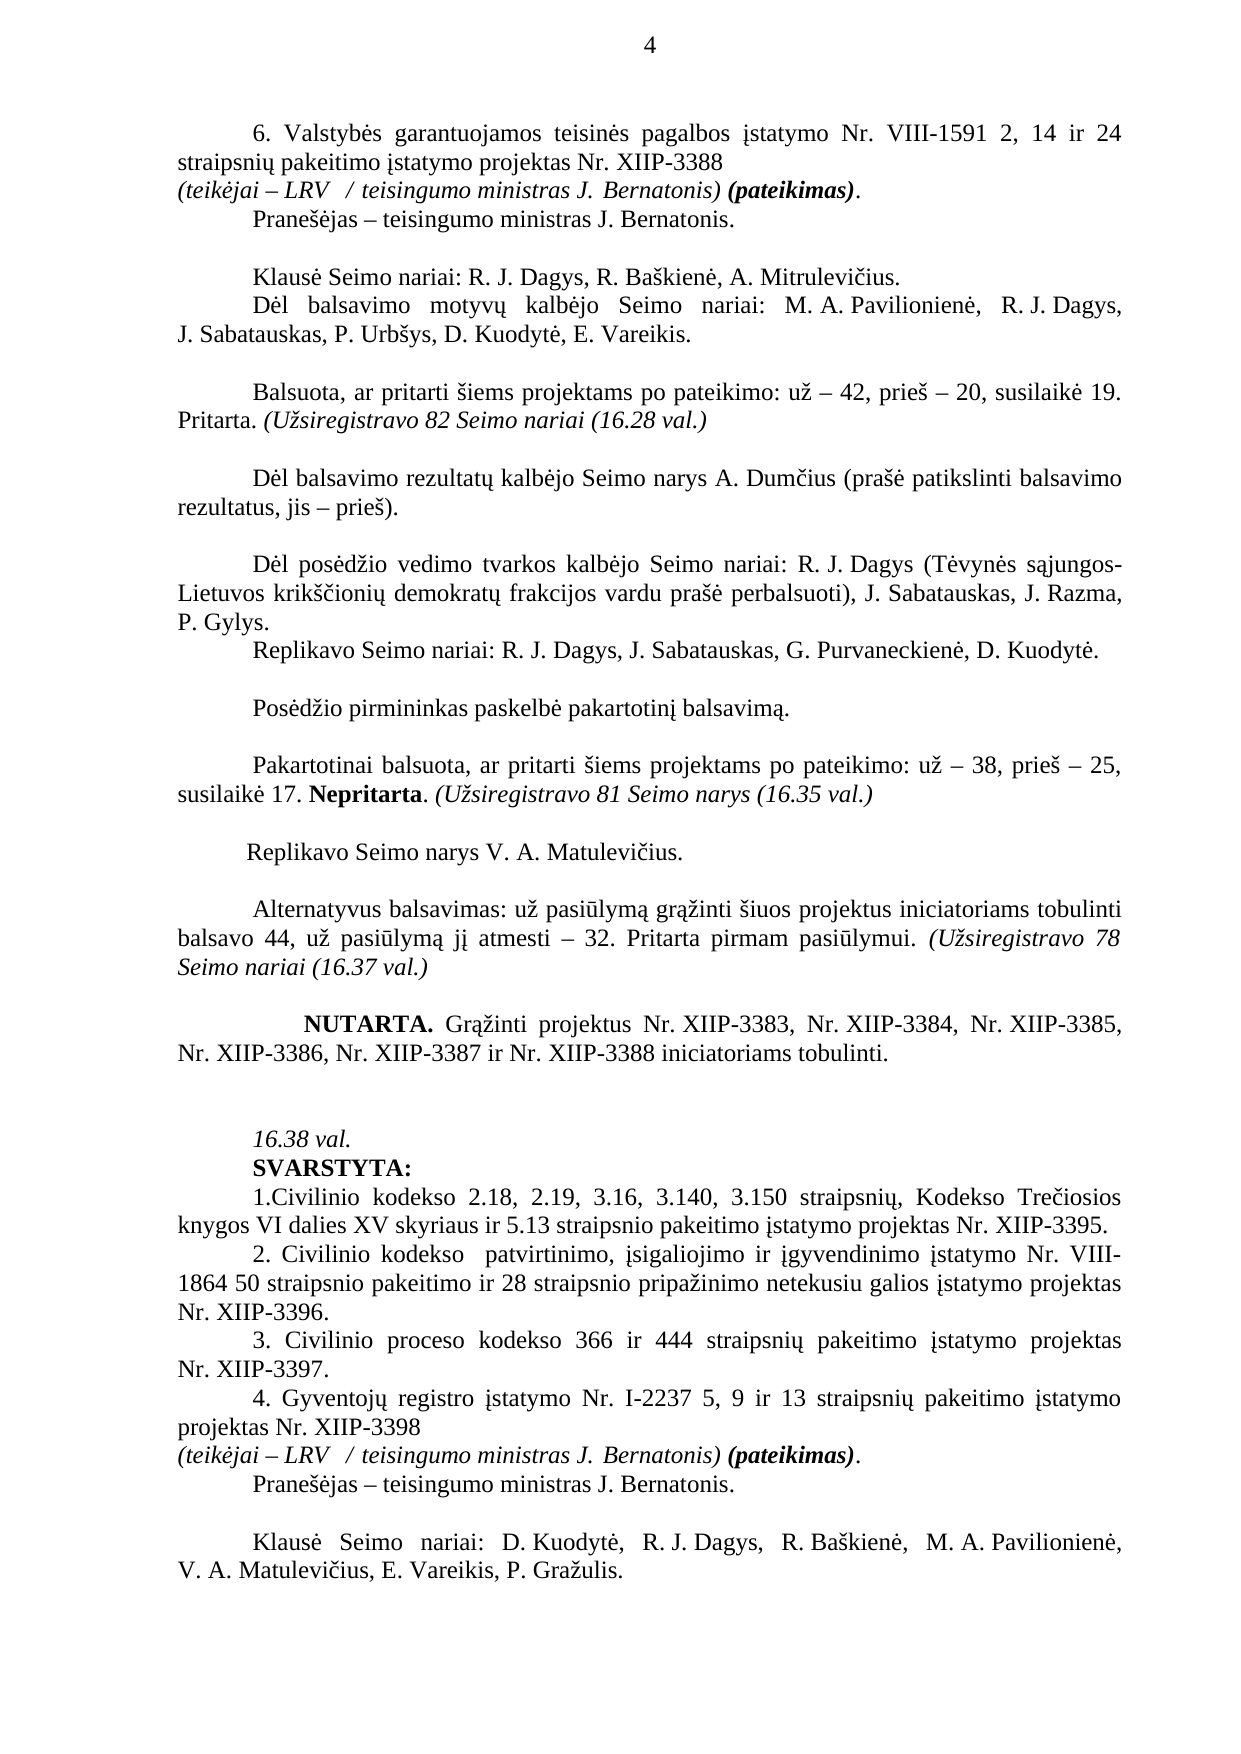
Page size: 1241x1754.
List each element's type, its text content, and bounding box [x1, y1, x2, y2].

text Pakartotinai balsuota, ar pritarti šiems projektams po pateikimo: už – 38, prieš – 25, susilaikė 17. Nepritarta. (Užsiregistravo 81 Seimo narys (16.35 val.) [177, 751, 1122, 808]
text 6. Valstybės garantuojamos teisinės pagalbos įstatymo Nr. VIII-1591 2, 14 ir 24 straipsnių pakeitimo įstatymo projektas Nr. XIIP-3388 [177, 118, 1122, 176]
text Replikavo Seimo narys V. A. Matulevičius. [177, 837, 1122, 866]
text 4. Gyventojų registro įstatymo Nr. I-2237 5, 9 ir 13 straipsnių pakeitimo įstatymo projektas Nr. XIIP-3398 [177, 1383, 1122, 1441]
text 16.38 val. [177, 1124, 1122, 1153]
text Pranešėjas – teisingumo ministras J. Bernatonis. [177, 1469, 1122, 1498]
text SVARSTYTA: [177, 1153, 1122, 1182]
text 2. Civilinio kodekso patvirtinimo, įsigaliojimo ir įgyvendinimo įstatymo Nr. VIII-1864 50 straipsnio pakeitimo ir 28 straipsnio pripažinimo netekusiu galios įstatymo projektas Nr. XIIP-3396. [177, 1239, 1122, 1326]
text Klausė Seimo nariai: R. J. Dagys, R. Baškienė, A. Mitrulevičius. [177, 262, 1122, 291]
text Balsuota, ar pritarti šiems projektams po pateikimo: už – 42, prieš – 20, susilaikė 19. Pritarta. (Užsiregistravo 82 Seimo nariai (16.28 val.) [177, 377, 1122, 434]
text Dėl balsavimo motyvų kalbėjo Seimo nariai: M. A. Pavilionienė, R. J. Dagys, J. Sabatauskas, P. Urbšys, D. Kuodytė, E. Vareikis. [177, 291, 1122, 348]
text (teikėjai – LRV / teisingumo ministras J. Bernatonis) (pateikimas). [177, 1441, 1122, 1469]
text Alternatyvus balsavimas: už pasiūlymą grąžinti šiuos projektus iniciatoriams tobulinti balsavo 44, už pasiūlymą jį atmesti – 32. Pritarta pirmam pasiūlymui. (Užsiregistravo 78 Seimo nariai (16.37 val.) [177, 894, 1122, 981]
text Dėl posėdžio vedimo tvarkos kalbėjo Seimo nariai: R. J. Dagys (Tėvynės sąjungos-Lietuvos krikščionių demokratų frakcijos vardu prašė perbalsuoti), J. Sabatauskas, J. Razma, P. Gylys. [177, 549, 1122, 636]
text Klausė Seimo nariai: D. Kuodytė, R. J. Dagys, R. Baškienė, M. A. Pavilionienė, V. A. Matulevičius, E. Vareikis, P. Gražulis. [177, 1527, 1122, 1584]
text (teikėjai – LRV / teisingumo ministras J. Bernatonis) (pateikimas). [177, 176, 1122, 204]
text NUTARTA. Grąžinti projektus Nr. XIIP-3383, Nr. XIIP-3384, Nr. XIIP-3385, Nr. XIIP-3386, Nr. XIIP-3387 ir Nr. XIIP-3388 iniciatoriams tobulinti. [177, 1009, 1122, 1067]
text Replikavo Seimo nariai: R. J. Dagys, J. Sabatauskas, G. Purvaneckienė, D. Kuodytė. [177, 636, 1122, 664]
text 3. Civilinio proceso kodekso 366 ir 444 straipsnių pakeitimo įstatymo projektas Nr. XIIP-3397. [177, 1326, 1122, 1383]
text 1.Civilinio kodekso 2.18, 2.19, 3.16, 3.140, 3.150 straipsnių, Kodekso Trečiosios knygos VI dalies XV skyriaus ir 5.13 straipsnio pakeitimo įstatymo projektas Nr. XIIP-3395. [177, 1182, 1122, 1239]
text Posėdžio pirmininkas paskelbė pakartotinį balsavimą. [177, 693, 1122, 722]
text Dėl balsavimo rezultatų kalbėjo Seimo narys A. Dumčius (prašė patikslinti balsavimo rezultatus, jis – prieš). [177, 463, 1122, 521]
text Pranešėjas – teisingumo ministras J. Bernatonis. [177, 204, 1122, 233]
